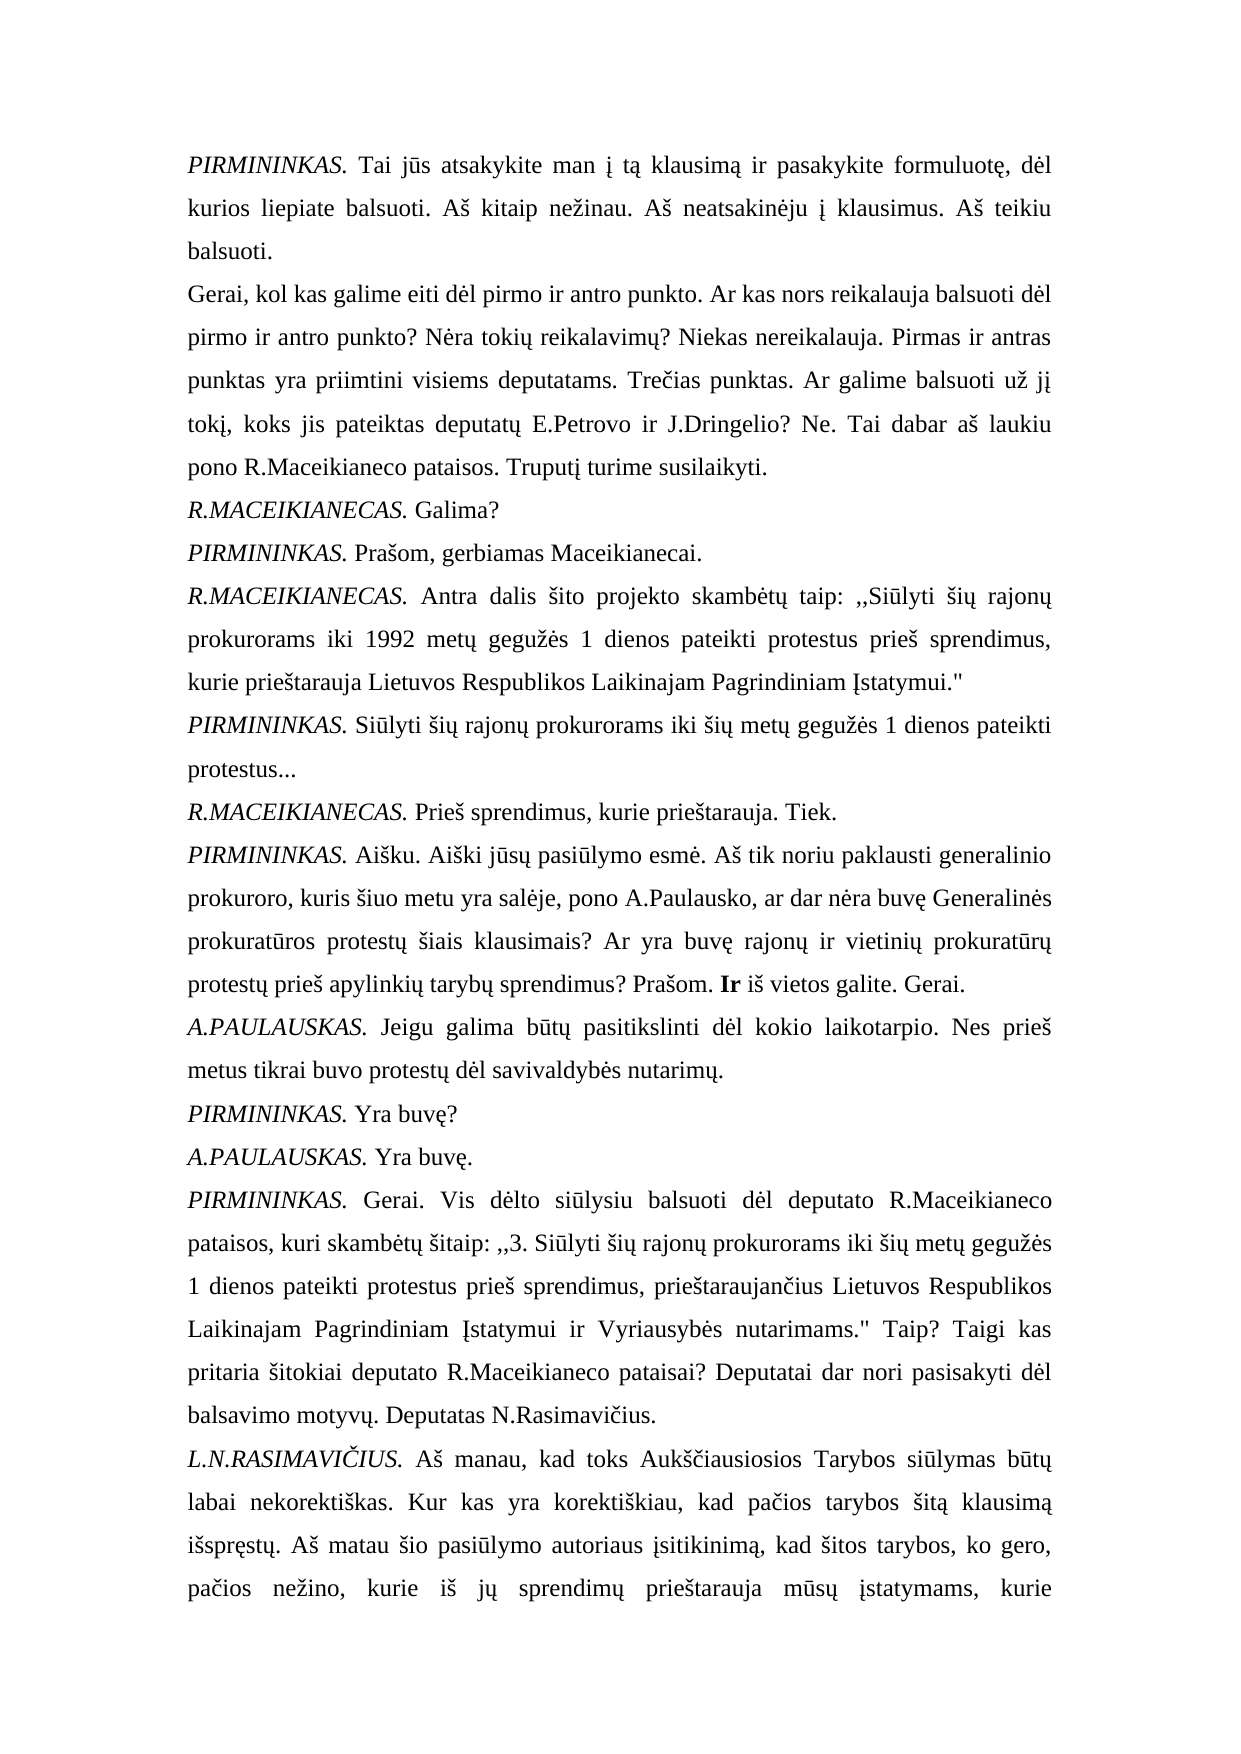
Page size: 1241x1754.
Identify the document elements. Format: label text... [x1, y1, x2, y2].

text PIRMININKAS. Tai jūs atsakykite man į tą klausimą ir pasakykite formuluotę, dėl kurios liepiate balsuoti. Aš kitaip nežinau. Aš neatsakinėju į klausimus. Aš teikiu balsuoti. [187, 150, 1053, 265]
text R.MACEIKIANECAS. Galima? [187, 495, 1053, 524]
text PIRMININKAS. Yra buvę? [187, 1099, 1053, 1127]
text PIRMININKAS. Siūlyti šių rajonų prokurorams iki šių metų gegužės 1 dienos pateikti protestus... [187, 711, 1053, 782]
text A.PAULAUSKAS. Yra buvę. [187, 1142, 1053, 1171]
text R.MACEIKIANECAS. Antra dalis šito projekto skambėtų taip: ,,Siūlyti šių rajonų prokurorams iki 1992 metų gegužės 1 dienos pateikti protestus prieš sprendimus, kurie prieštarauja Lietuvos Respublikos Laikinajam Pagrindiniam Įstatymui." [187, 581, 1053, 696]
text PIRMININKAS. Aišku. Aiški jūsų pasiūlymo esmė. Aš tik noriu paklausti generalinio prokuroro, kuris šiuo metu yra salėje, pono A.Paulausko, ar dar nėra buvę Generalinės prokuratūros protestų šiais klausimais? Ar yra buvę rajonų ir vietinių prokuratūrų protestų prieš apylinkių tarybų sprendimus? Prašom. Ir iš vietos galite. Gerai. [187, 840, 1053, 998]
text A.PAULAUSKAS. Jeigu galima būtų pasitikslinti dėl kokio laikotarpio. Nes prieš metus tikrai buvo protestų dėl savivaldybės nutarimų. [187, 1012, 1053, 1084]
text L.N.RASIMAVIČIUS. Aš manau, kad toks Aukščiausiosios Tarybos siūlymas būtų labai nekorektiškas. Kur kas yra korektiškiau, kad pačios tarybos šitą klausimą išspręstų. Aš matau šio pasiūlymo autoriaus įsitikinimą, kad šitos tarybos, ko gero, pačios nežino, kurie iš jų sprendimų prieštarauja mūsų įstatymams, kurie [187, 1444, 1053, 1602]
text Gerai, kol kas galime eiti dėl pirmo ir antro punkto. Ar kas nors reikalauja balsuoti dėl pirmo ir antro punkto? Nėra tokių reikalavimų? Niekas nereikalauja. Pirmas ir antras punktas yra priimtini visiems deputatams. Trečias punktas. Ar galime balsuoti už jį tokį, koks jis pateiktas deputatų E.Petrovo ir J.Dringelio? Ne. Tai dabar aš laukiu pono R.Maceikianeco pataisos. Truputį turime susilaikyti. [187, 279, 1053, 481]
text PIRMININKAS. Gerai. Vis dėlto siūlysiu balsuoti dėl deputato R.Maceikianeco pataisos, kuri skambėtų šitaip: ,,3. Siūlyti šių rajonų prokurorams iki šių metų gegužės 1 dienos pateikti protestus prieš sprendimus, prieštaraujančius Lietuvos Respublikos Laikinajam Pagrindiniam Įstatymui ir Vyriausybės nutarimams." Taip? Taigi kas pritaria šitokiai deputato R.Maceikianeco pataisai? Deputatai dar nori pasisakyti dėl balsavimo motyvų. Deputatas N.Rasimavičius. [187, 1185, 1053, 1429]
text PIRMININKAS. Prašom, gerbiamas Maceikianecai. [187, 538, 1053, 567]
text R.MACEIKIANECAS. Prieš sprendimus, kurie prieštarauja. Tiek. [187, 797, 1053, 826]
